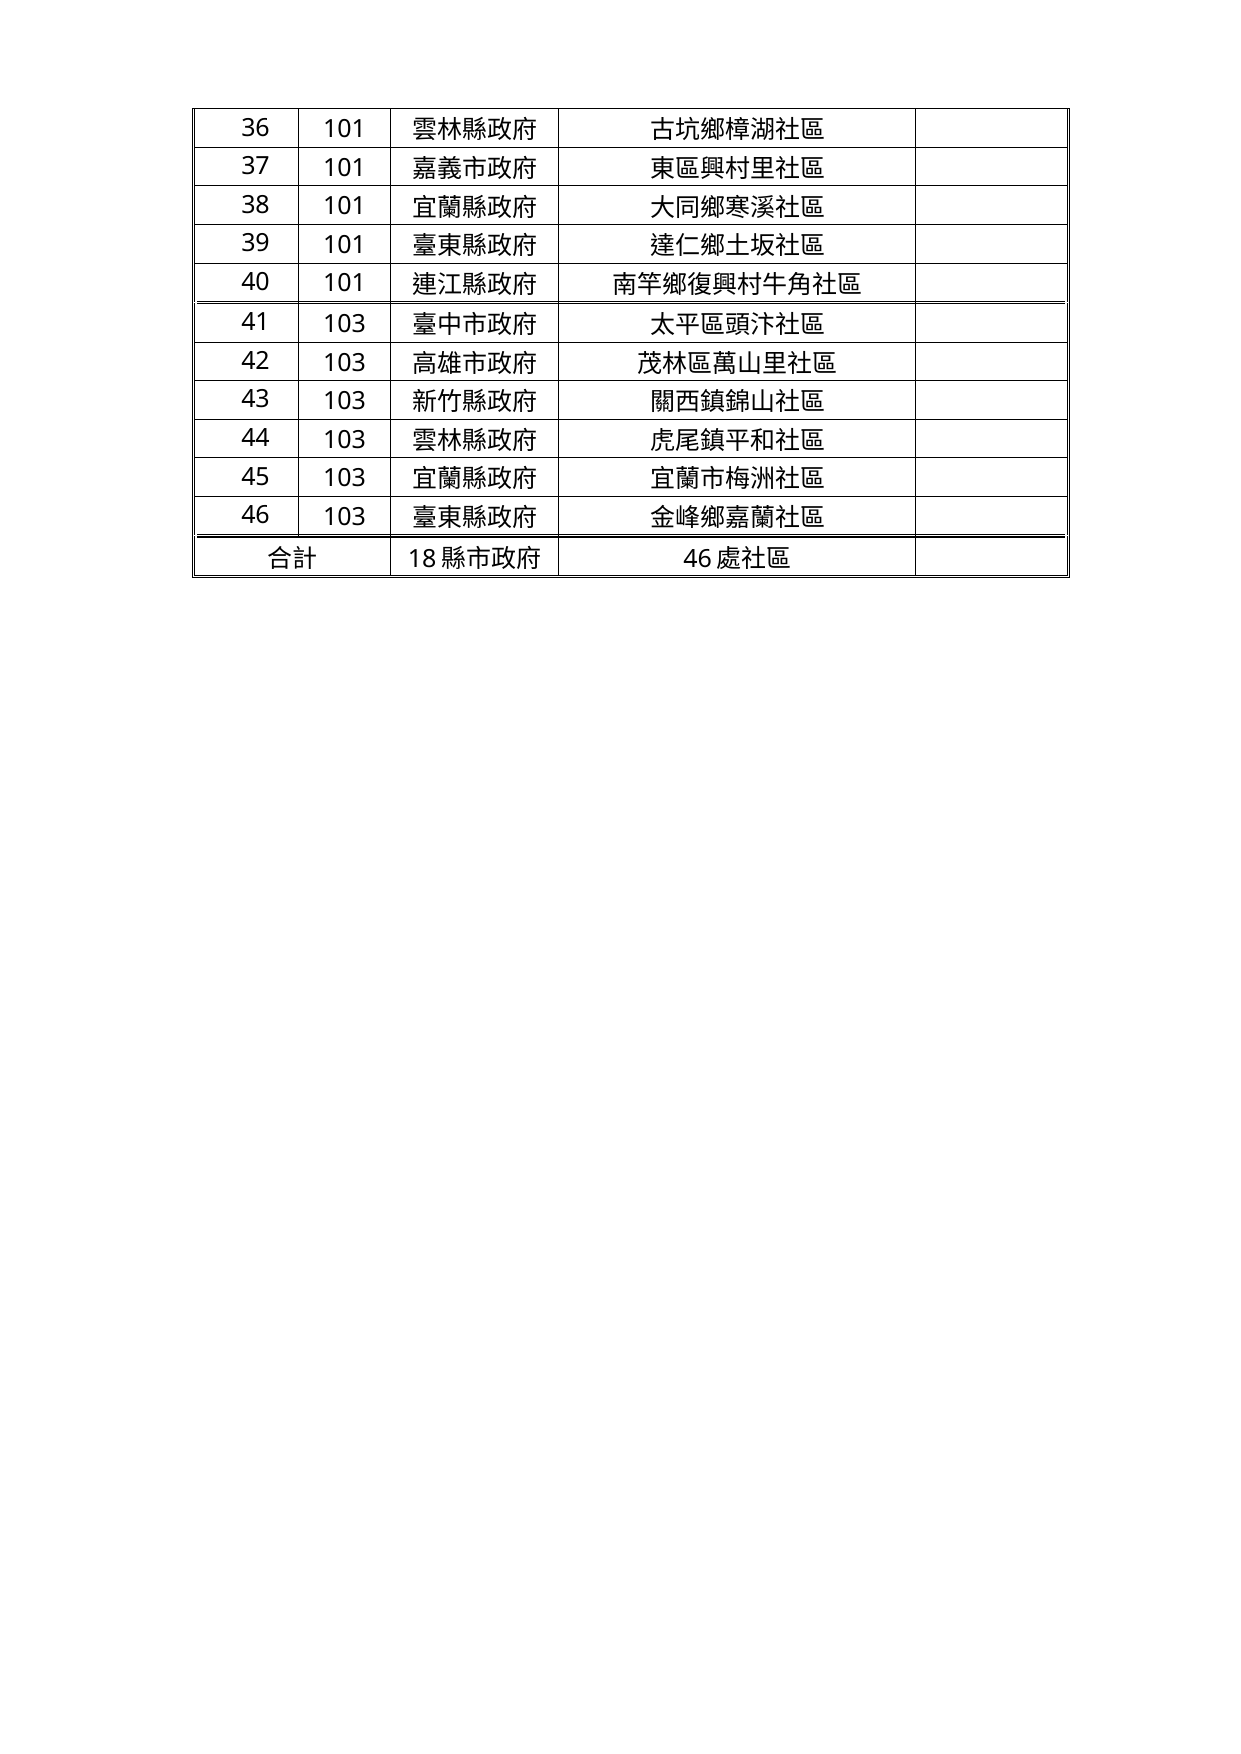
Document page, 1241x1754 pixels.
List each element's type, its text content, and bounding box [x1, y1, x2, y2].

table_cell [916, 458, 1067, 496]
table_cell [195, 420, 298, 457]
table_cell 虎尾鎮平和社區 [559, 420, 915, 457]
table_cell [916, 381, 1067, 419]
table_cell 東區興村里社區 [559, 148, 915, 185]
table_cell 103 [299, 304, 390, 342]
table_cell [195, 109, 298, 147]
table_cell 茂林區萬山里社區 [559, 343, 915, 380]
table_cell 雲林縣政府 [391, 420, 558, 457]
table_cell 46處社區 [559, 538, 915, 575]
table_cell 高雄市政府 [391, 343, 558, 380]
table_cell 金峰鄉嘉蘭社區 [559, 497, 915, 534]
table_cell [195, 148, 298, 185]
table_cell 大同鄉寒溪社區 [559, 186, 915, 224]
table_cell [916, 420, 1067, 457]
table_cell [916, 225, 1067, 262]
table_cell [195, 381, 298, 419]
table_cell 宜蘭縣政府 [391, 186, 558, 224]
table_cell [916, 109, 1067, 147]
table_cell 合計 [194, 534, 390, 575]
table_cell [195, 458, 298, 496]
table_cell 103 [299, 497, 390, 534]
table_cell 101 [299, 109, 390, 147]
table_cell [916, 534, 1068, 575]
table_cell 103 [299, 381, 390, 419]
table_cell [195, 497, 298, 534]
table_cell 101 [299, 264, 390, 301]
table_cell 103 [299, 343, 390, 380]
table_cell [916, 343, 1067, 380]
table_cell 18縣市政府 [391, 538, 558, 575]
table_cell 宜蘭縣政府 [391, 458, 558, 496]
table_cell [195, 343, 298, 380]
table_cell [195, 264, 298, 301]
table_cell 101 [299, 148, 390, 185]
table_cell [195, 225, 298, 262]
table_cell [195, 186, 298, 224]
table_cell 古坑鄉樟湖社區 [559, 109, 915, 147]
table_cell 101 [299, 186, 390, 224]
table_cell 連江縣政府 [391, 264, 558, 301]
table_cell [916, 148, 1067, 185]
table_cell 103 [299, 458, 390, 496]
table_cell 宜蘭市梅洲社區 [559, 458, 915, 496]
table_cell 103 [299, 420, 390, 457]
table_cell [916, 301, 1068, 342]
table_cell 達仁鄉土坂社區 [559, 225, 915, 262]
table_cell 南竿鄉復興村牛角社區 [559, 264, 915, 301]
table_cell 雲林縣政府 [391, 109, 558, 147]
table_cell [194, 301, 298, 342]
table_cell 關西鎮錦山社區 [559, 381, 915, 419]
table_cell 臺中市政府 [391, 304, 558, 342]
table_cell [916, 497, 1067, 534]
table_cell [916, 186, 1067, 224]
table_cell 嘉義市政府 [391, 148, 558, 185]
table_cell 臺東縣政府 [391, 225, 558, 262]
table_cell 101 [299, 225, 390, 262]
table_cell [916, 264, 1067, 301]
table_cell 新竹縣政府 [391, 381, 558, 419]
table_cell 太平區頭汴社區 [559, 304, 915, 342]
table_cell 臺東縣政府 [391, 497, 558, 534]
